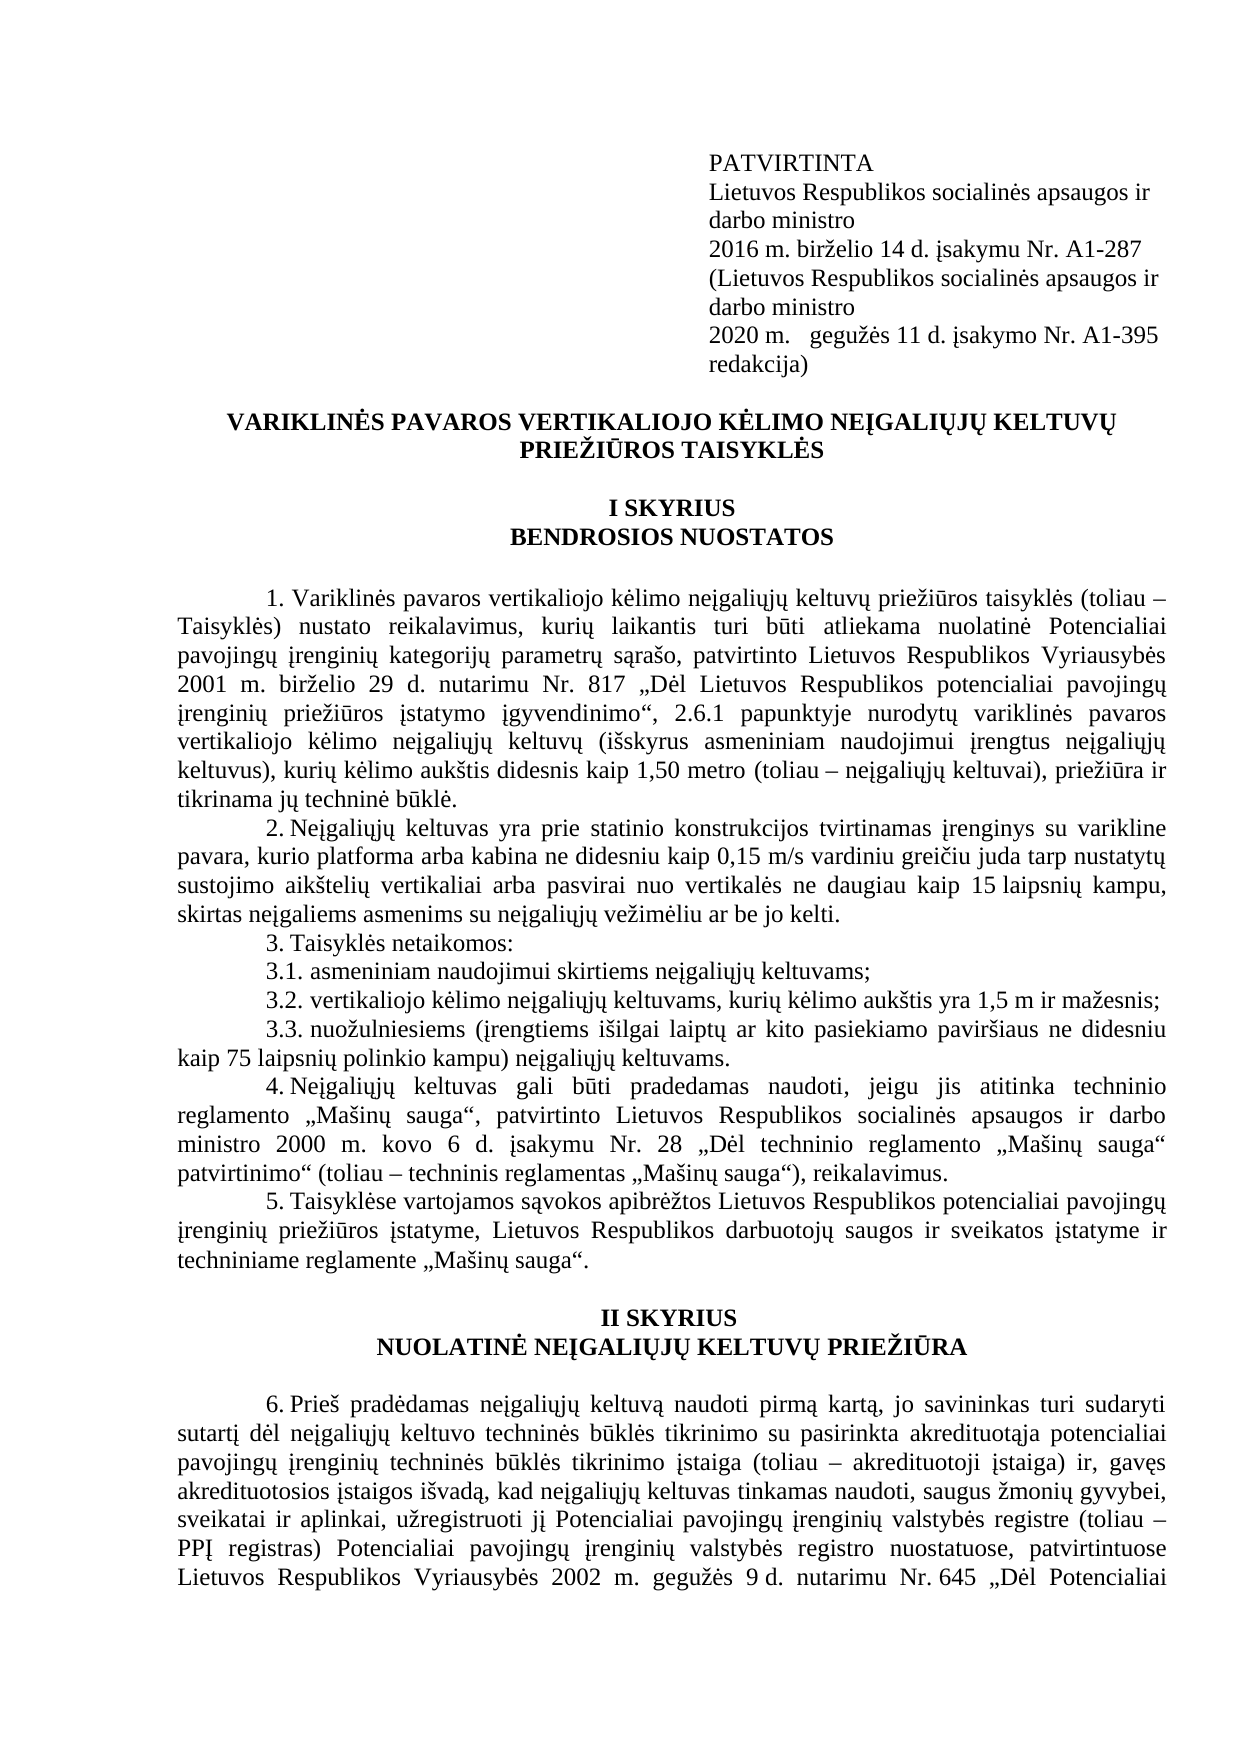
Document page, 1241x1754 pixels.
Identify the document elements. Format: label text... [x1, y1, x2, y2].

text I SKYRIUS [177, 493, 1167, 522]
text redakcija) [708, 349, 1167, 378]
text 6. Prieš pradėdamas neįgaliųjų keltuvą naudoti pirmą kartą, jo savininkas turi sudaryti sutartį dėl neįgaliųjų keltuvo techninės būklės tikrinimo su pasirinkta akredituotąja potencialiai pavojingų įrenginių techninės būklės tikrinimo įstaiga (toliau – akredituotoji įstaiga) ir, gavęs akredituotosios įstaigos išvadą, kad neįgaliųjų keltuvas tinkamas naudoti, saugus žmonių gyvybei, sveikatai ir aplinkai, užregistruoti jį Potencialiai pavojingų įrenginių valstybės registre (toliau – PPĮ registras) Potencialiai pavojingų įrenginių valstybės registro nuostatuose, patvirtintuose Lietuvos Respublikos Vyriausybės 2002 m. gegužės 9 d. nutarimu Nr. 645 „Dėl Potencialiai [177, 1389, 1167, 1591]
text 5. Taisyklėse vartojamos sąvokos apibrėžtos Lietuvos Respublikos potencialiai pavojingų įrenginių priežiūros įstatyme, Lietuvos Respublikos darbuotojų saugos ir sveikatos įstatyme ir techniniame reglamente „Mašinų sauga“. [177, 1186, 1167, 1274]
text (Lietuvos Respublikos socialinės apsaugos ir [708, 263, 1167, 292]
text 3.3. nuožulniesiems (įrengtiems išilgai laiptų ar kito pasiekiamo paviršiaus ne didesniu kaip 75 laipsnių polinkio kampu) neįgaliųjų keltuvams. [177, 1014, 1167, 1071]
text 2016 m. birželio 14 d. įsakymu Nr. A1-287 [708, 234, 1167, 263]
text 1. Variklinės pavaros vertikaliojo kėlimo neįgaliųjų keltuvų priežiūros taisyklės (toliau – Taisyklės) nustato reikalavimus, kurių laikantis turi būti atliekama nuolatinė Potencialiai pavojingų įrenginių kategorijų parametrų sąrašo, patvirtinto Lietuvos Respublikos Vyriausybės 2001 m. birželio 29 d. nutarimu Nr. 817 „Dėl Lietuvos Respublikos potencialiai pavojingų įrenginių priežiūros įstatymo įgyvendinimo“, 2.6.1 papunktyje nurodytų variklinės pavaros vertikaliojo kėlimo neįgaliųjų keltuvų (išskyrus asmeniniam naudojimui įrengtus neįgaliųjų keltuvus), kurių kėlimo aukštis didesnis kaip 1,50 metro (toliau – neįgaliųjų keltuvai), priežiūra ir tikrinama jų techninė būklė. [177, 583, 1167, 813]
text Lietuvos Respublikos socialinės apsaugos ir [708, 177, 1167, 206]
text 3. Taisyklės netaikomos: [177, 928, 1167, 956]
text darbo ministro [708, 206, 1167, 234]
text 3.2. vertikaliojo kėlimo neįgaliųjų keltuvams, kurių kėlimo aukštis yra 1,5 m ir mažesnis; [177, 985, 1167, 1014]
text BENDROSIOS NUOSTATOS [177, 522, 1167, 551]
text 3.1. asmeniniam naudojimui skirtiems neįgaliųjų keltuvams; [177, 956, 1167, 985]
text 2. Neįgaliųjų keltuvas yra prie statinio konstrukcijos tvirtinamas įrenginys su varikline pavara, kurio platforma arba kabina ne didesniu kaip 0,15 m/s vardiniu greičiu juda tarp nustatytų sustojimo aikštelių vertikaliai arba pasvirai nuo vertikalės ne daugiau kaip 15 laipsnių kampu, skirtas neįgaliems asmenims su neįgaliųjų vežimėliu ar be jo kelti. [177, 813, 1167, 928]
text NUOLATINĖ NEĮGALIŲJŲ KELTUVŲ priežiūra [177, 1332, 1167, 1361]
text PATVIRTINTA [708, 148, 1167, 177]
text darbo ministro [708, 292, 1167, 321]
text 4. Neįgaliųjų keltuvas gali būti pradedamas naudoti, jeigu jis atitinka techninio reglamento „Mašinų sauga“, patvirtinto Lietuvos Respublikos socialinės apsaugos ir darbo ministro 2000 m. kovo 6 d. įsakymu Nr. 28 „Dėl techninio reglamento „Mašinų sauga“ patvirtinimo“ (toliau – techninis reglamentas „Mašinų sauga“), reikalavimus. [177, 1071, 1167, 1186]
text 2020 m. gegužės 11 d. įsakymo Nr. A1-395 [708, 321, 1167, 349]
text II SKYRIUS [177, 1303, 1167, 1332]
text VARIKLINĖS PAVAROS vertikaliojo kėlimo neįgaliųjų keltuvų PRIEŽIŪROS TAISYKLĖS [177, 407, 1167, 464]
